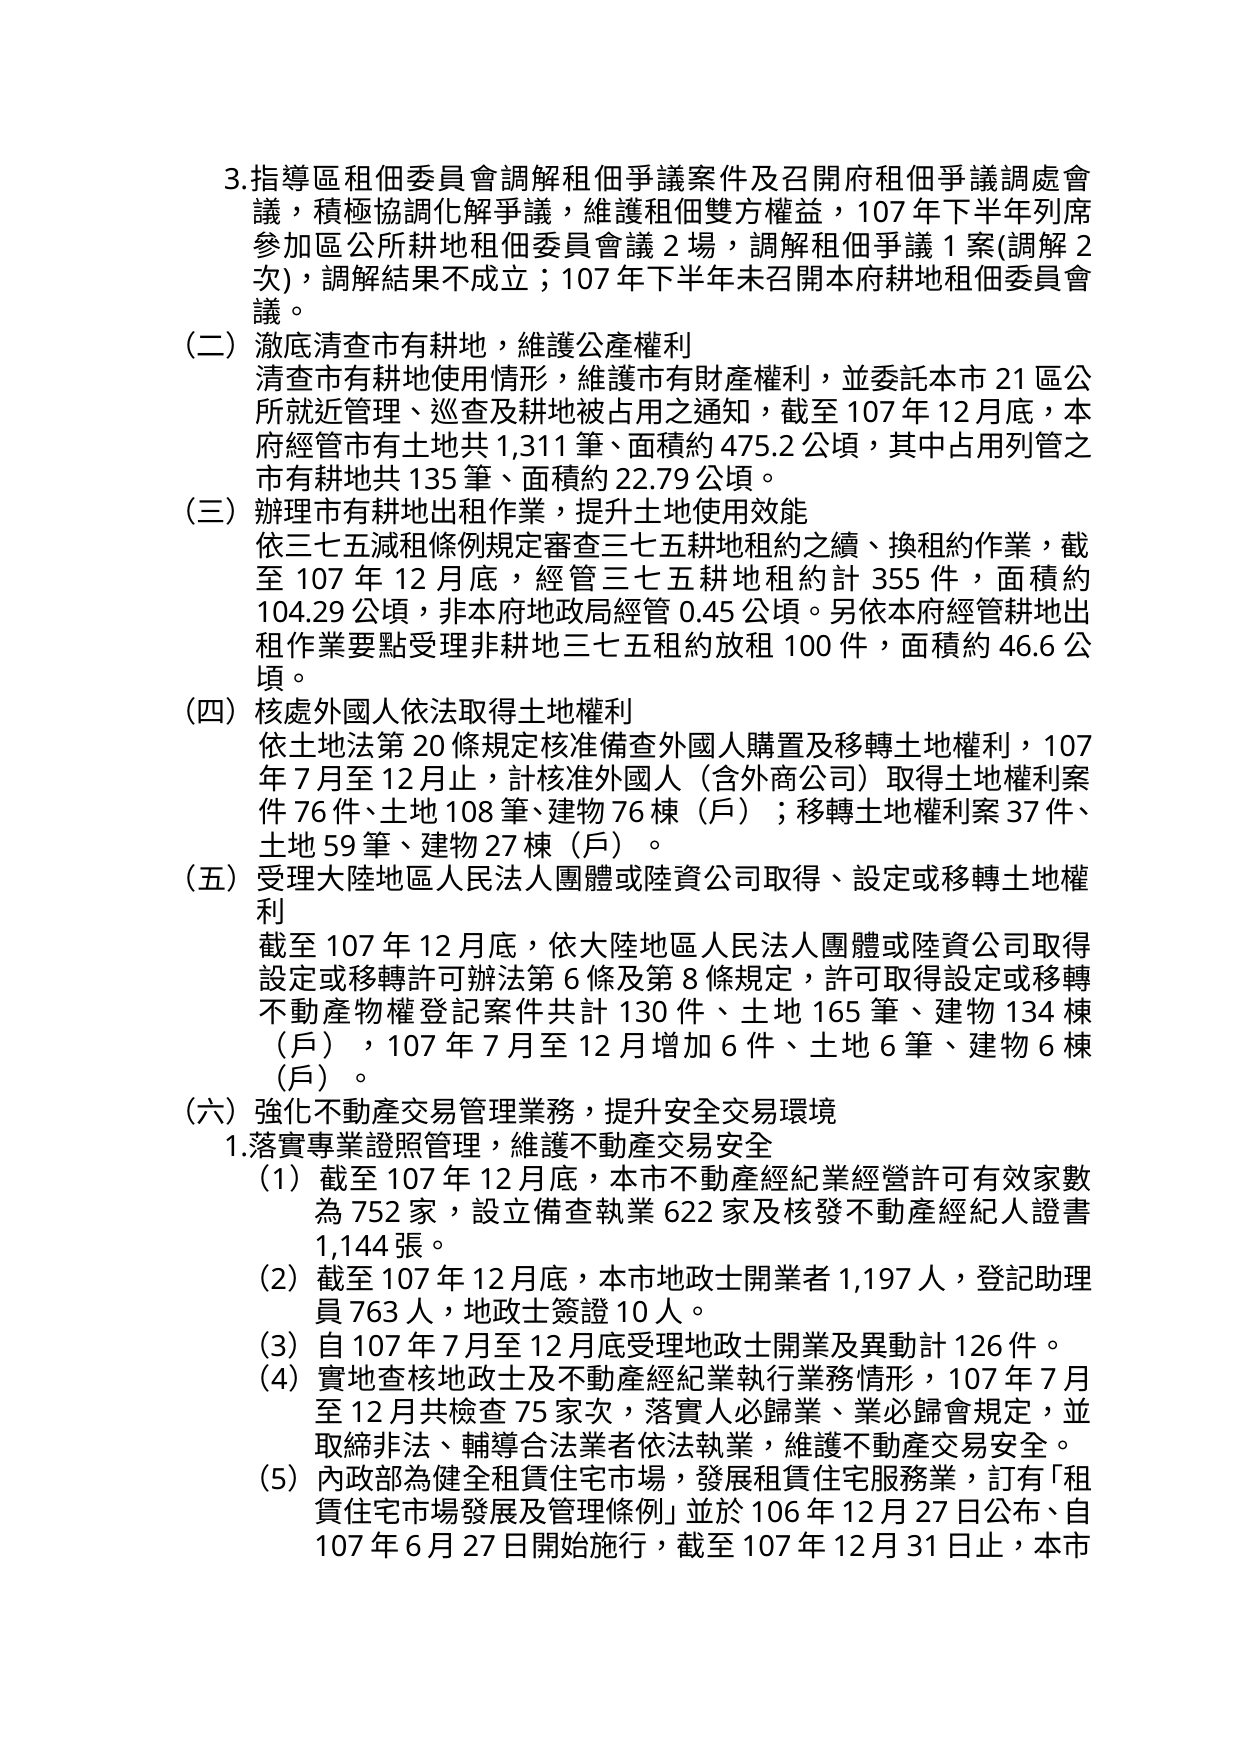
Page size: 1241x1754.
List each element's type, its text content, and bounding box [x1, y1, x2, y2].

text 1.落實專業證照管理，維護不動產交易安全 [223, 1129, 1092, 1163]
text （二）澈底清查市有耕地，維護公產權利 [148, 329, 1092, 363]
text （六）強化不動產交易管理業務，提升安全交易環境 [148, 1096, 1092, 1129]
text （三）辦理市有耕地出租作業，提升土地使用效能 [148, 496, 1092, 529]
text （3）自107年7月至12月底受理地政士開業及異動計126件。 [241, 1329, 1092, 1363]
text 3.指導區租佃委員會調解租佃爭議案件及召開府租佃爭議調處會議，積極協調化解爭議，維護租佃雙方權益，107年下半年列席參加區公所耕地租佃委員會議2場，調解租佃爭議1案(調解2次)，調解結果不成立；107年下半年未召開本府耕地租佃委員會議。 [223, 163, 1092, 329]
text （四）核處外國人依法取得土地權利 [148, 696, 1092, 729]
text （五）受理大陸地區人民法人團體或陸資公司取得、設定或移轉土地權利 [167, 863, 1092, 929]
text 截至107年12月底，依大陸地區人民法人團體或陸資公司取得設定或移轉許可辦法第6條及第8條規定，許可取得設定或移轉不動產物權登記案件共計130件、土地165筆、建物134棟（戶），107年7月至12月增加6件、土地6筆、建物6棟（戶）。 [258, 929, 1092, 1096]
text 依土地法第20條規定核准備查外國人購置及移轉土地權利，107年7月至12月止，計核准外國人（含外商公司）取得土地權利案件76件、土地108筆、建物76棟（戶）；移轉土地權利案37件、土地59筆、建物27棟（戶）。 [258, 729, 1092, 863]
text （1）截至107年12月底，本市不動產經紀業經營許可有效家數為752家，設立備查執業622家及核發不動產經紀人證書1,144張。 [241, 1163, 1092, 1263]
text 依三七五減租條例規定審查三七五耕地租約之續、換租約作業，截至107年12月底，經管三七五耕地租約計355件，面積約104.29公頃，非本府地政局經管0.45公頃。另依本府經管耕地出租作業要點受理非耕地三七五租約放租100件，面積約46.6公頃。 [256, 529, 1092, 696]
text （2）截至107年12月底，本市地政士開業者1,197人，登記助理員763人，地政士簽證10人。 [241, 1263, 1092, 1329]
text 清查市有耕地使用情形，維護市有財產權利，並委託本市21區公所就近管理、巡查及耕地被占用之通知，截至107年12月底，本府經管市有土地共1,311筆、面積約475.2公頃，其中占用列管之市有耕地共135筆、面積約22.79公頃。 [256, 363, 1092, 496]
text （4）實地查核地政士及不動產經紀業執行業務情形，107年7月至12月共檢查75家次，落實人必歸業、業必歸會規定，並取締非法、輔導合法業者依法執業，維護不動產交易安全。 [241, 1363, 1092, 1463]
text （5）內政部為健全租賃住宅市場，發展租賃住宅服務業，訂有「租賃住宅市場發展及管理條例」並於106年12月27日公布、自107年6月27日開始施行，截至107年12月31日止，本市 [241, 1463, 1092, 1563]
